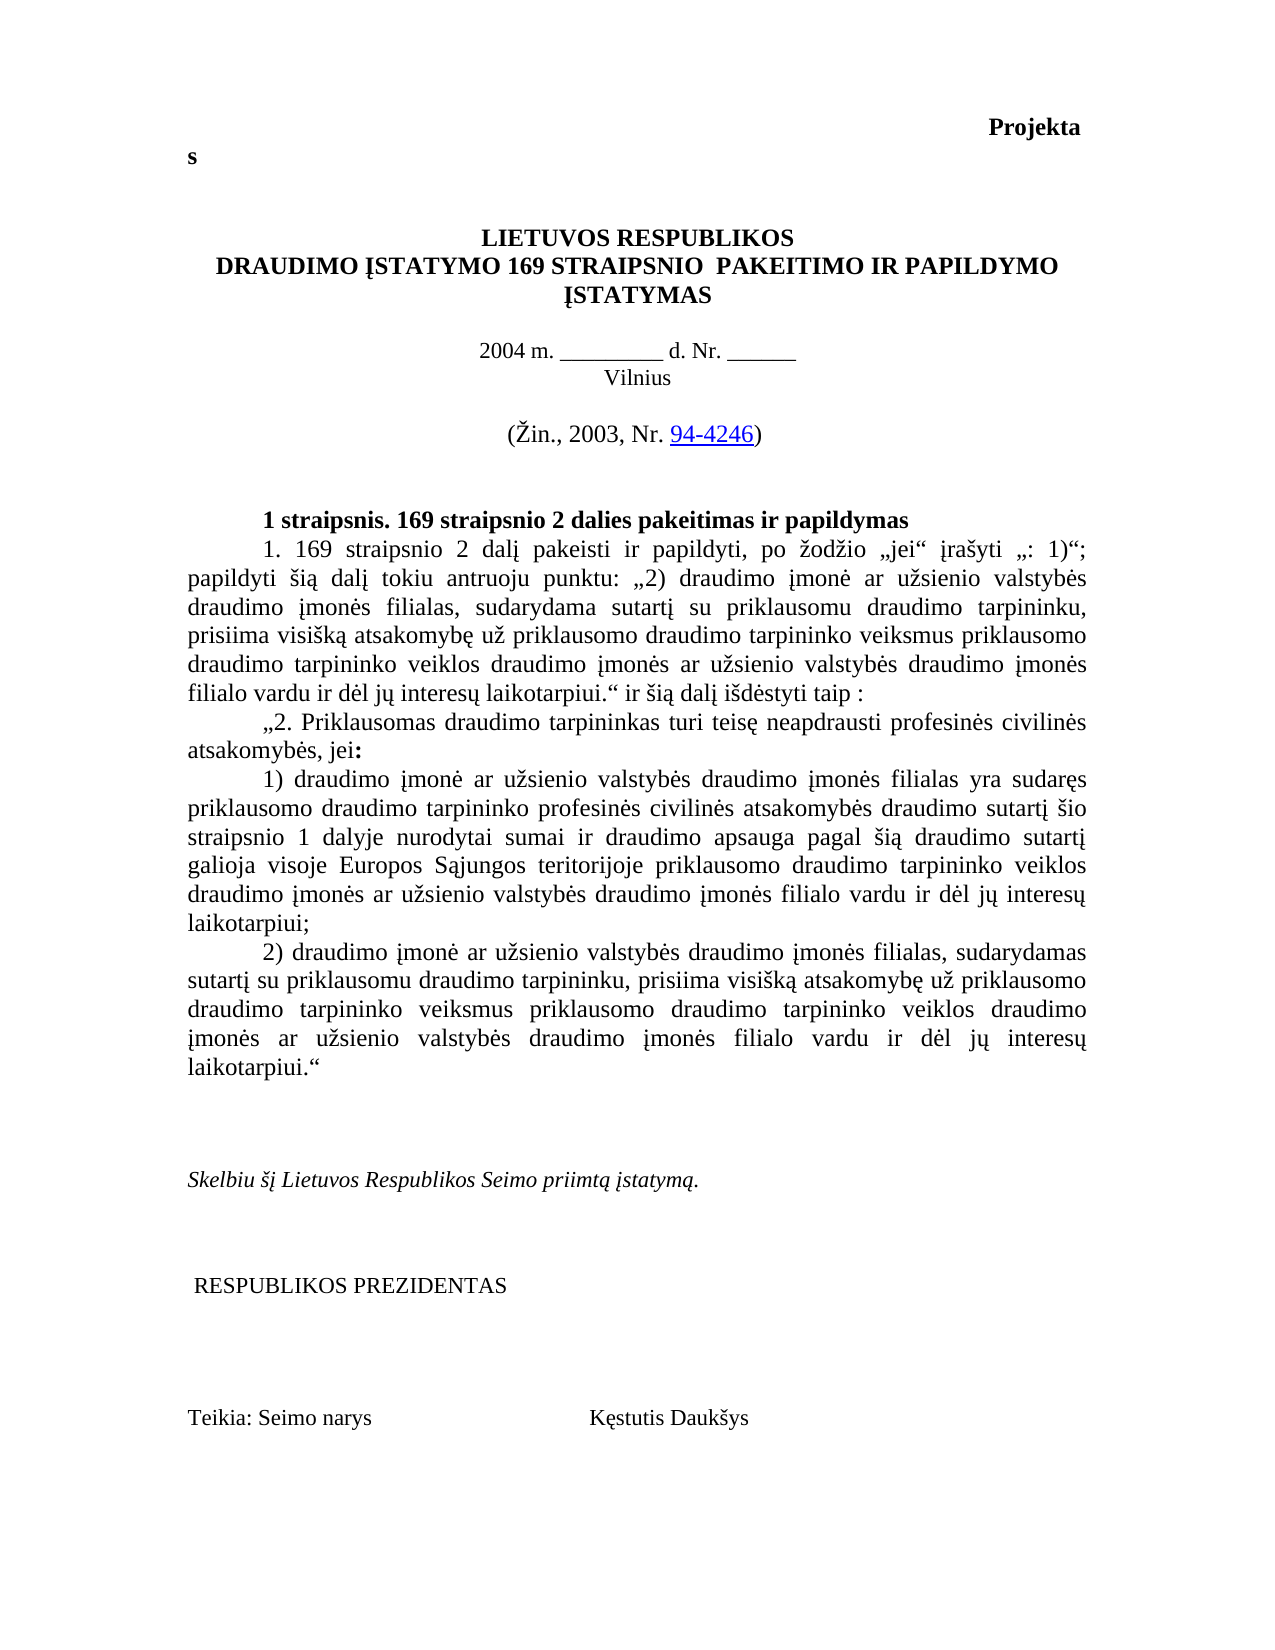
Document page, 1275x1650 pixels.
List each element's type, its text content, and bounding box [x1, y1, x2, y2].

text 1. 169 straipsnio 2 dalį pakeisti ir papildyti, po žodžio „jei“ įrašyti „: 1)“; papildyti šią dalį tokiu antruoju punktu: „2) draudimo įmonė ar užsienio valstybės draudimo įmonės filialas, sudarydama sutartį su priklausomu draudimo tarpininku, prisiima visišką atsakomybę už priklausomo draudimo tarpininko veiksmus priklausomo draudimo tarpininko veiklos draudimo įmonės ar užsienio valstybės draudimo įmonės filialo vardu ir dėl jų interesų laikotarpiui.“ ir šią dalį išdėstyti taip : [187, 534, 1087, 707]
text LIETUVOS RESPUBLIKOS [187, 223, 1087, 251]
text 1 straipsnis. 169 straipsnio 2 dalies pakeitimas ir papildymas [187, 505, 1087, 534]
text Teikia: Seimo narys Kęstutis Daukšys [187, 1404, 1087, 1430]
text 2) draudimo įmonė ar užsienio valstybės draudimo įmonės filialas, sudarydamas sutartį su priklausomu draudimo tarpininku, prisiima visišką atsakomybę už priklausomo draudimo tarpininko veiksmus priklausomo draudimo tarpininko veiklos draudimo įmonės ar užsienio valstybės draudimo įmonės filialo vardu ir dėl jų interesų laikotarpiui.“ [187, 937, 1087, 1080]
text „2. Priklausomas draudimo tarpininkas turi teisę neapdrausti profesinės civilinės atsakomybės, jei: [187, 707, 1087, 764]
text Projektas [187, 112, 1087, 170]
text DRAUDIMO ĮSTATYMO 169 STRAIPSNIO PAKEITIMO IR PAPILDYMO ĮSTATYMAS [187, 251, 1087, 309]
text Skelbiu šį Lietuvos Respublikos Seimo priimtą įstatymą. [187, 1167, 1087, 1193]
text 2004 m. _________ d. Nr. ______ [187, 338, 1087, 364]
text RESPUBLIKOS PREZIDENTAS [187, 1272, 1087, 1298]
text Vilnius [187, 364, 1087, 390]
text 1) draudimo įmonė ar užsienio valstybės draudimo įmonės filialas yra sudaręs priklausomo draudimo tarpininko profesinės civilinės atsakomybės draudimo sutartį šio straipsnio 1 dalyje nurodytai sumai ir draudimo apsauga pagal šią draudimo sutartį galioja visoje Europos Sąjungos teritorijoje priklausomo draudimo tarpininko veiklos draudimo įmonės ar užsienio valstybės draudimo įmonės filialo vardu ir dėl jų interesų laikotarpiui; [187, 764, 1087, 937]
text (Žin., 2003, Nr. 94-4246) [187, 419, 1087, 448]
